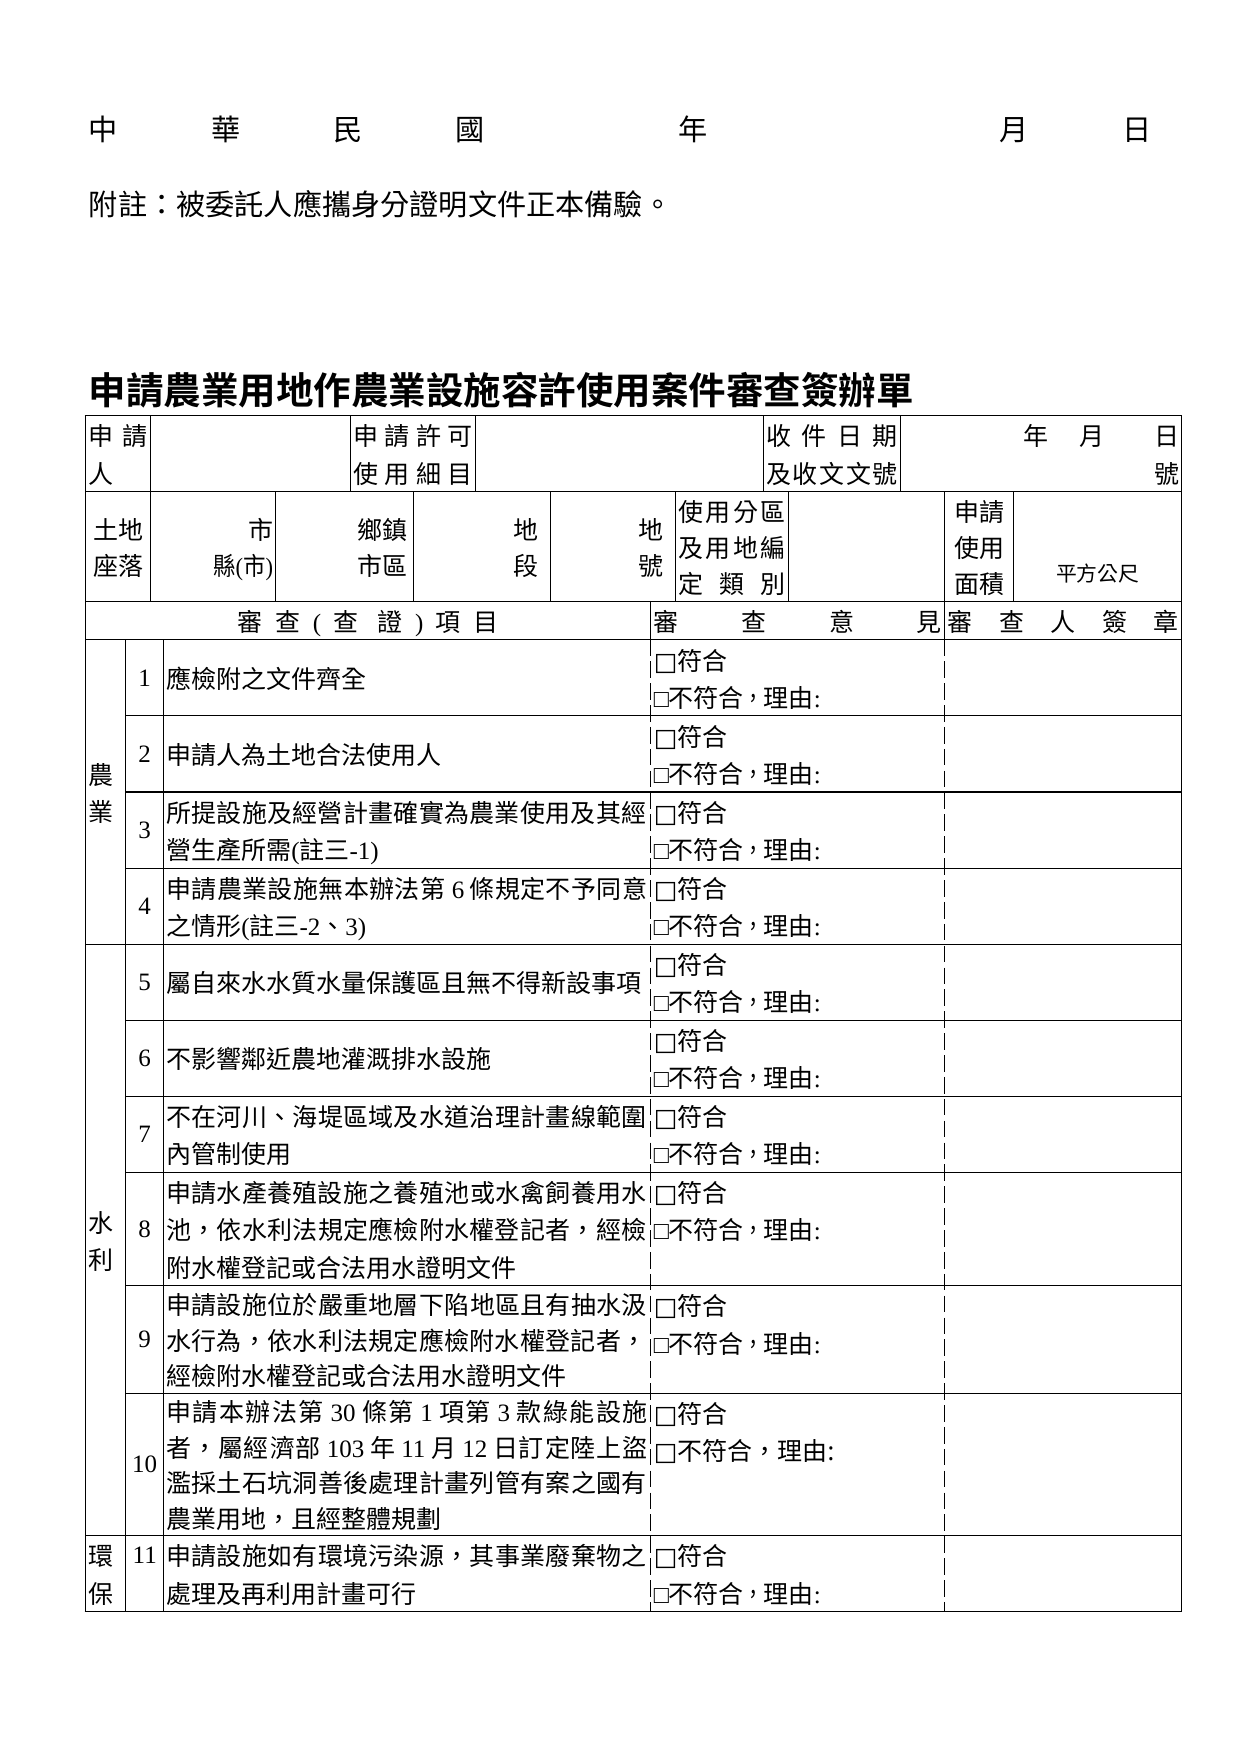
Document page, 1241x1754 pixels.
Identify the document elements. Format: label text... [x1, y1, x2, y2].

table_header 年 月 日 號 [901, 416, 1181, 491]
table_cell [276, 492, 351, 601]
table_cell 4 [126, 869, 163, 943]
table_cell [945, 1097, 1181, 1172]
table_cell 申請設施如有環境污染源，其事業廢棄物之處理及再利用計畫可行 [164, 1536, 651, 1611]
table_cell 市 縣(市) [182, 492, 275, 601]
table_cell 審 查 ( 查 證 ) 項 目 [86, 602, 650, 639]
table_cell □符合 □不符合，理由: [651, 1021, 944, 1096]
table_cell [945, 869, 1181, 943]
table_cell 3 [126, 793, 163, 867]
table_cell □符合 □不符合，理由: [651, 1286, 944, 1392]
table_header 收件日期 及收文文號 [764, 416, 900, 491]
table_cell □符合 □不符合，理由: [651, 1097, 944, 1172]
table_cell □符合 □不符合，理由: [651, 1394, 944, 1535]
table_cell [945, 945, 1181, 1019]
table_cell □符合 □不符合，理由: [651, 640, 944, 715]
table_cell [945, 1173, 1181, 1285]
table_cell [945, 1394, 1181, 1535]
table_cell 地段 [501, 492, 550, 601]
text 中華民國 年 月日 [89, 90, 1152, 165]
table_cell 不影響鄰近農地灌溉排水設施 [164, 1021, 651, 1096]
table_cell 平方公尺 [1014, 544, 1181, 601]
table_cell 1 [126, 640, 163, 715]
table_cell 6 [126, 1021, 163, 1096]
table_cell 8 [126, 1173, 163, 1285]
table_cell □符合 □不符合，理由: [651, 716, 944, 791]
table_cell 審查意見 [651, 602, 944, 639]
table_header 申請人 [86, 416, 150, 491]
table_cell 土地 座落 [86, 492, 150, 601]
table_cell 11 [126, 1536, 163, 1611]
table_cell [945, 1021, 1181, 1096]
table_cell [945, 1536, 1181, 1611]
table_cell 農 業 [86, 640, 125, 943]
table_cell [945, 1286, 1181, 1392]
table_cell 使用分區及用地編定類別 [676, 492, 788, 601]
table_header [476, 416, 763, 491]
table_cell 5 [126, 945, 163, 1019]
table_header 申請許可 使用細目 [351, 416, 475, 491]
table_cell 申請農業設施無本辦法第6條規定不予同意之情形(註三-2、3) [164, 869, 651, 943]
text 申請農業用地作農業設施容許使用案件審查簽辦單 [89, 361, 1152, 415]
table_cell 申請設施位於嚴重地層下陷地區且有抽水汲水行為，依水利法規定應檢附水權登記者，經檢附水權登記或合法用水證明文件 [164, 1286, 651, 1392]
table_cell 環 保 [86, 1536, 125, 1611]
table_cell [945, 716, 1181, 791]
table_cell □符合 □不符合，理由: [651, 945, 944, 1019]
table_cell 所提設施及經營計畫確實為農業使用及其經營生產所需(註三-1) [164, 793, 651, 867]
table_cell 審查人簽章 [945, 602, 1181, 639]
table_cell □符合 □不符合，理由: [651, 793, 944, 867]
table_cell [414, 492, 501, 601]
table_cell □符合 □不符合，理由: [651, 1173, 944, 1285]
table_cell 申請水產養殖設施之養殖池或水禽飼養用水池，依水利法規定應檢附水權登記者，經檢附水權登記或合法用水證明文件 [164, 1173, 651, 1285]
table_cell [1014, 492, 1181, 543]
table_cell 申請本辦法第30條第1項第3款綠能設施者，屬經濟部103年11月12日訂定陸上盜濫採土石坑洞善後處理計畫列管有案之國有農業用地，且經整體規劃 [164, 1394, 651, 1535]
table_cell 10 [126, 1394, 163, 1535]
table_cell [551, 492, 626, 601]
table_cell [789, 492, 944, 601]
table_cell 申請使用面積 [945, 492, 1013, 601]
table_cell [945, 793, 1181, 867]
table_cell 鄉鎮 市區 [351, 492, 413, 601]
table_cell 2 [126, 716, 163, 791]
table_cell 7 [126, 1097, 163, 1172]
table_cell 不在河川、海堤區域及水道治理計畫線範圍內管制使用 [164, 1097, 651, 1172]
table_cell □符合 □不符合，理由: [651, 1536, 944, 1611]
table_cell 屬自來水水質水量保護區且無不得新設事項 [164, 945, 651, 1019]
text 附註：被委託人應攜身分證明文件正本備驗。 [89, 165, 1152, 240]
table_cell 應檢附之文件齊全 [164, 640, 651, 715]
table_cell □符合 □不符合，理由: [651, 869, 944, 943]
table_cell 申請人為土地合法使用人 [164, 716, 651, 791]
table_cell 地號 [626, 492, 675, 601]
table_header [151, 416, 350, 491]
table_cell [151, 492, 182, 601]
table_cell [945, 640, 1181, 715]
table_cell 9 [126, 1286, 163, 1392]
table_cell 水 利 [86, 945, 125, 1535]
